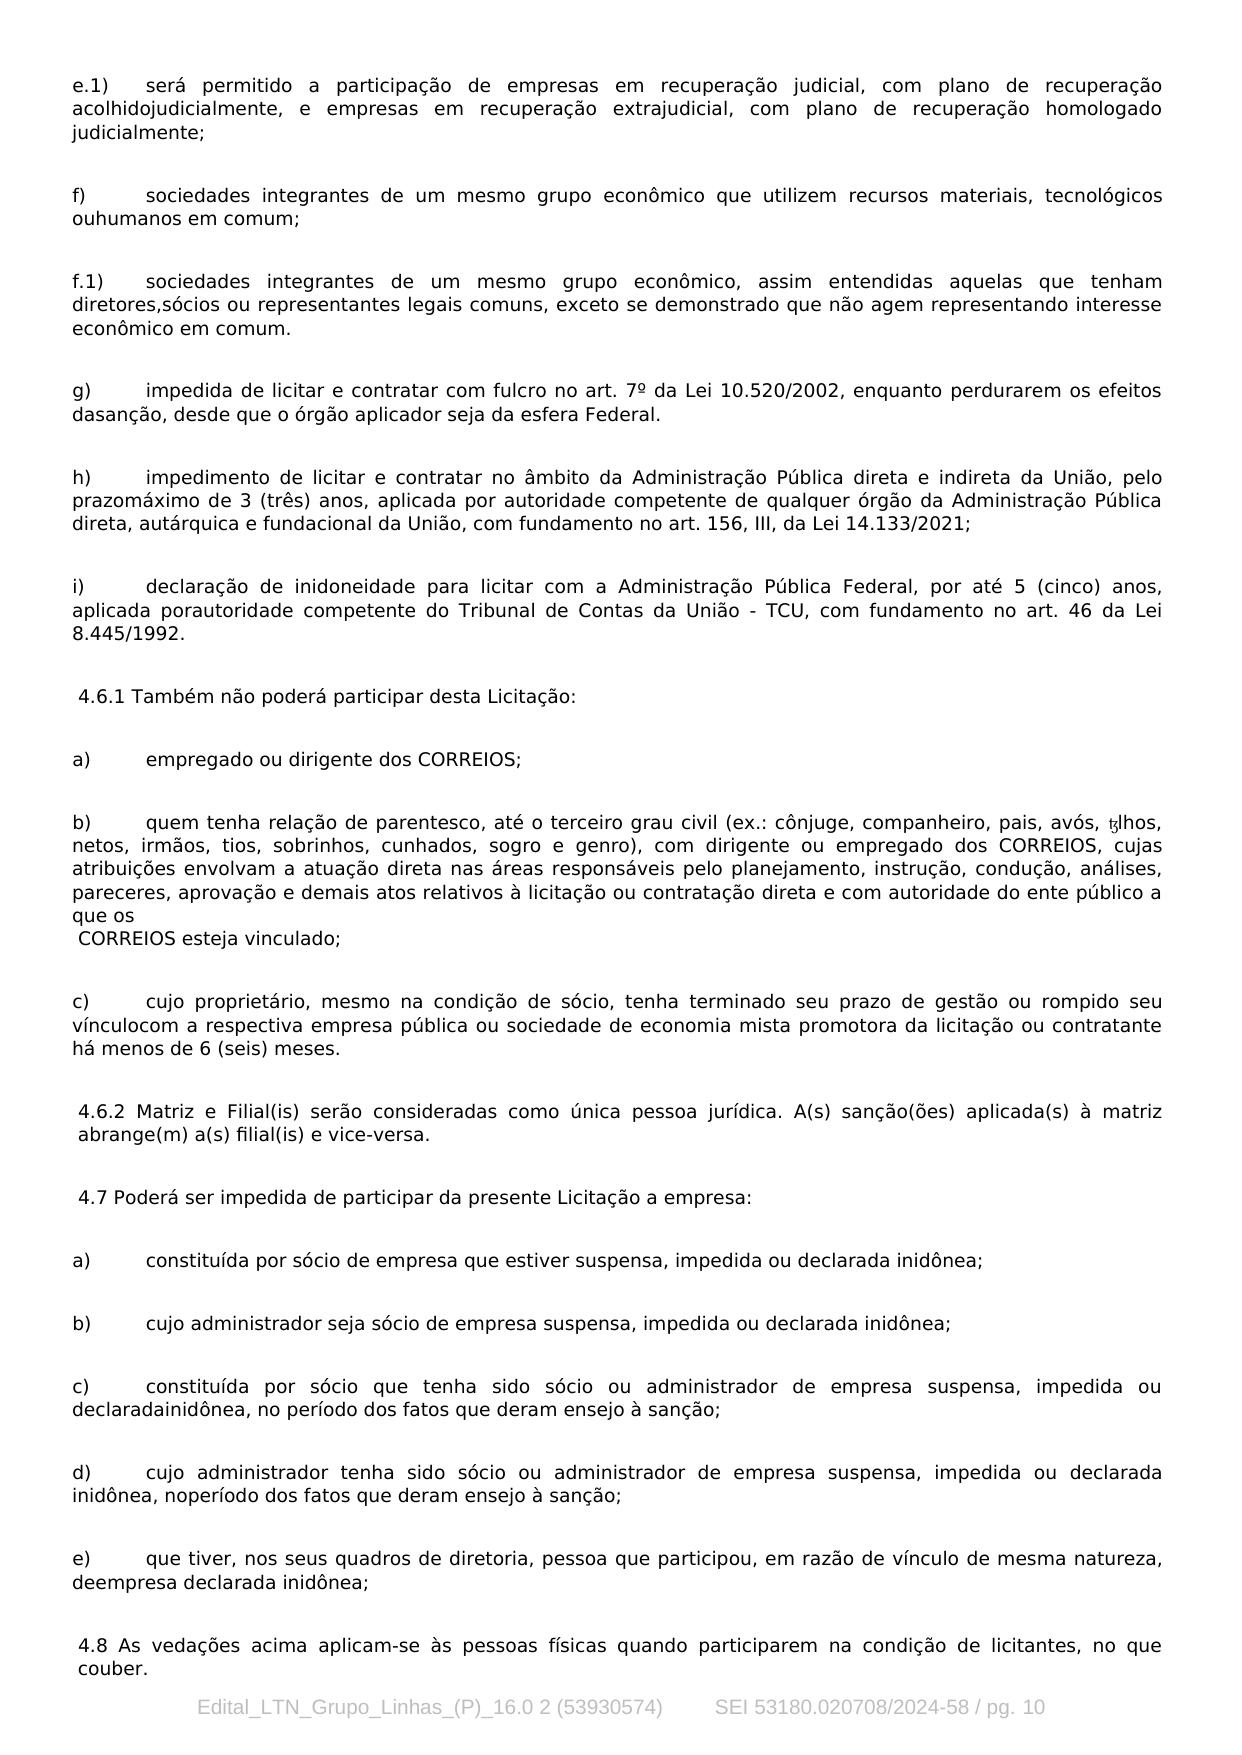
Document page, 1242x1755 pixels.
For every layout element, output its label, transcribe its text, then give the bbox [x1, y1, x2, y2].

list impedida de licitar e contratar com fulcro no art. 7º da Lei 10.520/2002, enquanto perdurarem os efeitos dasanção, desde que o órgão aplicador seja da esfera Federal. [72, 380, 1163, 426]
text 4.7 Poderá ser impedida de participar da presente Licitação a empresa: [78, 1187, 1163, 1209]
list sociedades integrantes de um mesmo grupo econômico que utilizem recursos materiais, tecnológicos ouhumanos em comum; [72, 184, 1163, 230]
list cujo administrador tenha sido sócio ou administrador de empresa suspensa, impedida ou declarada inidônea, noperíodo dos fatos que deram ensejo à sanção; [72, 1462, 1163, 1507]
list constituída por sócio que tenha sido sócio ou administrador de empresa suspensa, impedida ou declaradainidônea, no período dos fatos que deram ensejo à sanção; [72, 1376, 1163, 1421]
list declaração de inidoneidade para licitar com a Administração Pública Federal, por até 5 (cinco) anos, aplicada porautoridade competente do Tribunal de Contas da União - TCU, com fundamento no art. 46 da Lei 8.445/1992. [72, 576, 1163, 645]
list empregado ou dirigente dos CORREIOS; [72, 749, 1163, 771]
list cujo administrador seja sócio de empresa suspensa, impedida ou declarada inidônea; [72, 1313, 1163, 1335]
list que tiver, nos seus quadros de diretoria, pessoa que participou, em razão de vínculo de mesma natureza, deempresa declarada inidônea; [72, 1548, 1163, 1593]
list será permitido a participação de empresas em recuperação judicial, com plano de recuperação acolhidojudicialmente, e empresas em recuperação extrajudicial, com plano de recuperação homologado judicialmente; [72, 75, 1163, 143]
list sociedades integrantes de um mesmo grupo econômico, assim entendidas aquelas que tenham diretores,sócios ou representantes legais comuns, exceto se demonstrado que não agem representando interesse econômico em comum. [72, 271, 1163, 339]
list cujo proprietário, mesmo na condição de sócio, tenha terminado seu prazo de gestão ou rompido seu vínculocom a respectiva empresa pública ou sociedade de economia mista promotora da licitação ou contratante há menos de 6 (seis) meses. [72, 991, 1163, 1060]
text 4.6.1 Também não poderá participar desta Licitação: [78, 686, 1163, 708]
text 4.8 As vedações acima aplicam-se às pessoas físicas quando participarem na condição de licitantes, no que couber. [78, 1634, 1163, 1680]
text CORREIOS esteja vinculado; [78, 928, 1163, 950]
list impedimento de licitar e contratar no âmbito da Administração Pública direta e indireta da União, pelo prazomáximo de 3 (três) anos, aplicada por autoridade competente de qualquer órgão da Administração Pública direta, autárquica e fundacional da União, com fundamento no art. 156, III, da Lei 14.133/2021; [72, 467, 1163, 535]
list constituída por sócio de empresa que estiver suspensa, impedida ou declarada inidônea; [72, 1250, 1163, 1272]
text 4.6.2 Matriz e Filial(is) serão consideradas como única pessoa jurídica. A(s) sanção(ões) aplicada(s) à matriz abrange(m) a(s) filial(is) e vice-versa. [78, 1101, 1163, 1146]
list quem tenha relação de parentesco, até o terceiro grau civil (ex.: cônjuge, companheiro, pais, avós, lhos, netos, irmãos, tios, sobrinhos, cunhados, sogro e genro), com dirigente ou empregado dos CORREIOS, cujas atribuições envolvam a atuação direta nas áreas responsáveis pelo planejamento, instrução, condução, análises, pareceres, aprovação e demais atos relativos à licitação ou contratação direta e com autoridade do ente público a que os [72, 812, 1163, 927]
